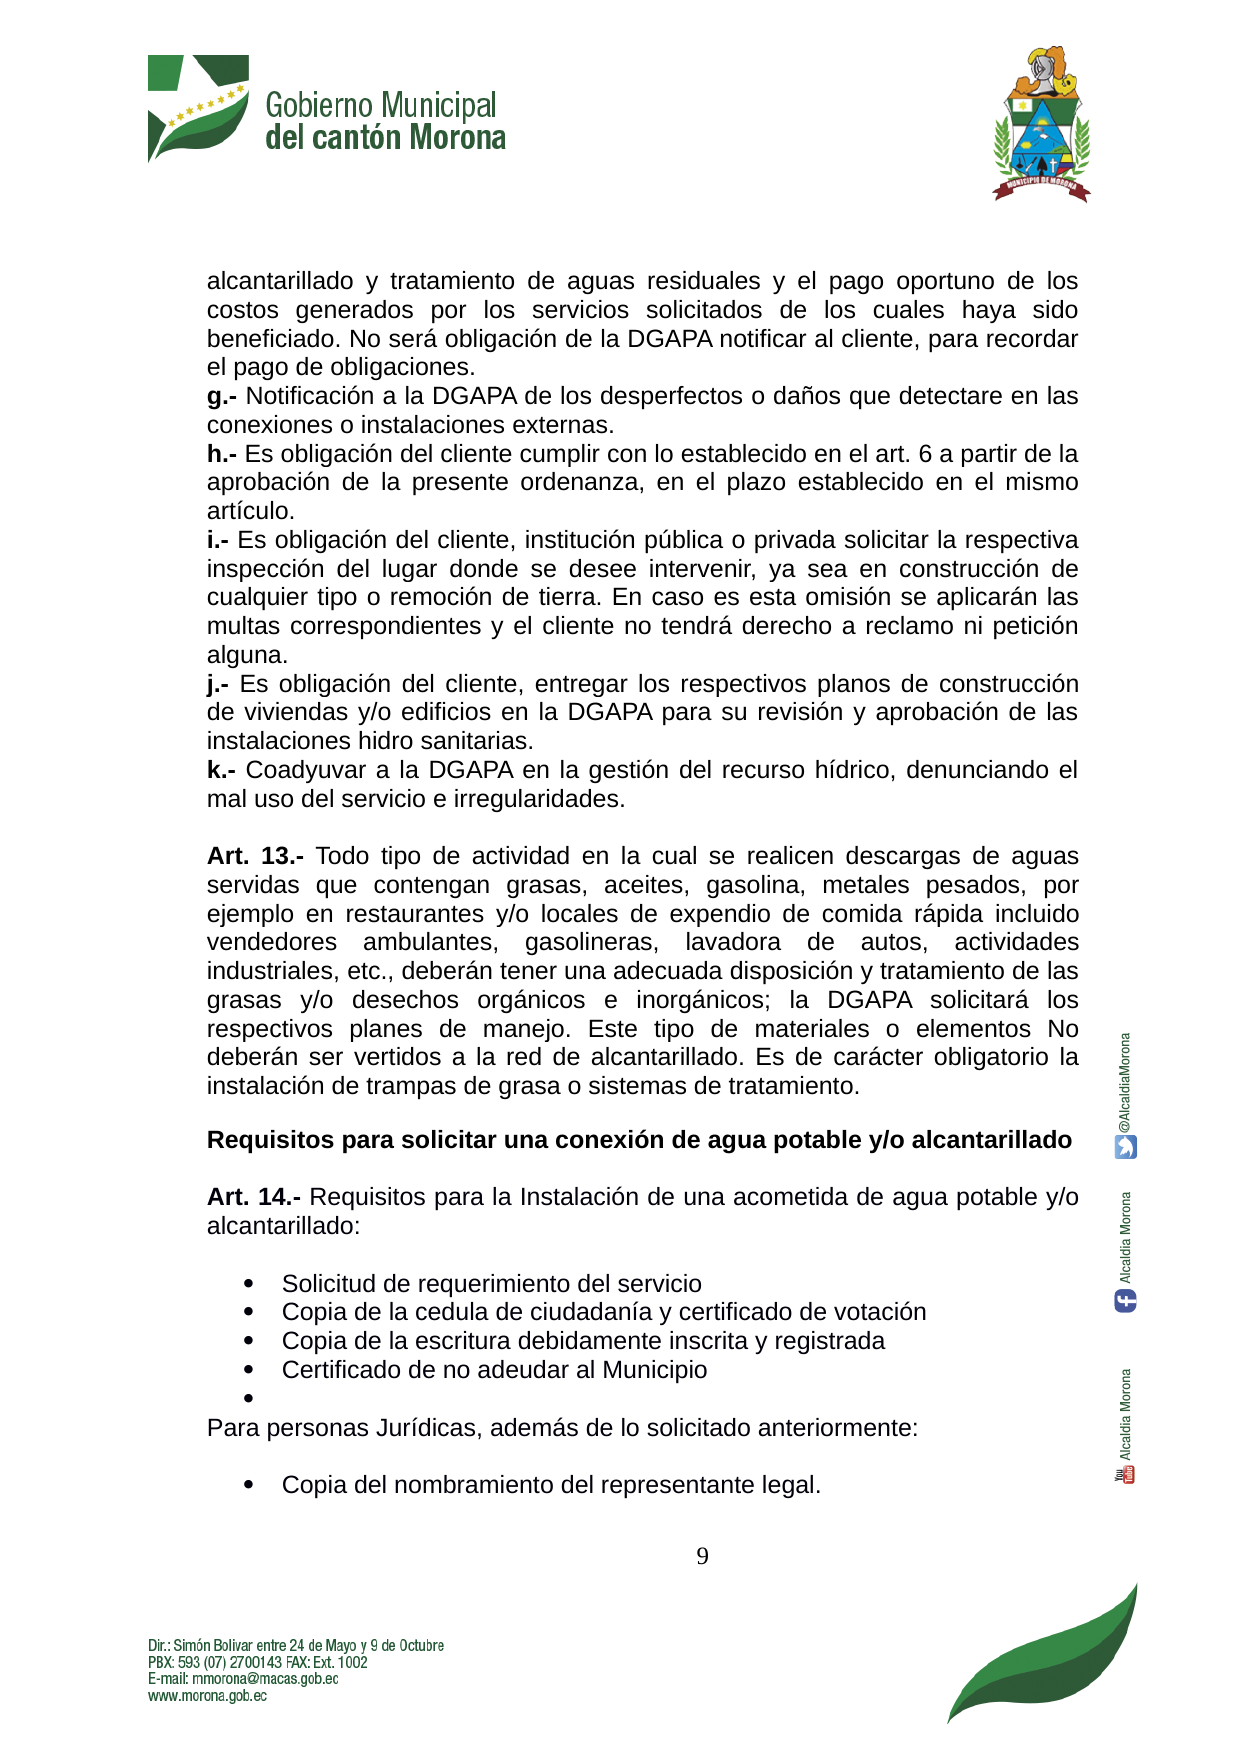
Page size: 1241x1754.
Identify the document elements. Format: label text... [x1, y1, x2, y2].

text g.- Notificación a la DGAPA de los desperfectos o daños que detectare en las conexiones o instalaciones externas. [207, 381, 1081, 438]
text j.- Es obligación del cliente, entregar los respectivos planos de construcción de viviendas y/o edificios en la DGAPA para su revisión y aprobación de las instalaciones hidro sanitarias. [207, 668, 1081, 755]
list Copia del nombramiento del representante legal. [244, 1470, 1081, 1499]
list Copia de la cedula de ciudadanía y certificado de votación [244, 1297, 1081, 1326]
text h.- Es obligación del cliente cumplir con lo establecido en el art. 6 a partir de la aprobación de la presente ordenanza, en el plazo establecido en el mismo artículo. [207, 438, 1081, 525]
text Art. 13.- Todo tipo de actividad en la cual se realicen descargas de aguas servidas que contengan grasas, aceites, gasolina, metales pesados, por ejemplo en restaurantes y/o locales de expendio de comida rápida incluido vendedores ambulantes, gasolineras, lavadora de autos, actividades industriales, etc., deberán tener una adecuada disposición y tratamiento de las grasas y/o desechos orgánicos e inorgánicos; la DGAPA solicitará los respectivos planes de manejo. Este tipo de materiales o elementos No deberán ser vertidos a la red de alcantarillado. Es de carácter obligatorio la instalación de trampas de grasa o sistemas de tratamiento. [207, 841, 1081, 1100]
list Solicitud de requerimiento del servicio [244, 1268, 1081, 1297]
picture [147, 41, 1140, 1725]
text alcantarillado y tratamiento de aguas residuales y el pago oportuno de los costos generados por los servicios solicitados de los cuales haya sido beneficiado. No será obligación de la DGAPA notificar al cliente, para recordar el pago de obligaciones. [207, 266, 1081, 381]
text i.- Es obligación del cliente, institución pública o privada solicitar la respectiva inspección del lugar donde se desee intervenir, ya sea en construcción de cualquier tipo o remoción de tierra. En caso es esta omisión se aplicarán las multas correspondientes y el cliente no tendrá derecho a reclamo ni petición alguna. [207, 525, 1081, 668]
list Copia de la escritura debidamente inscrita y registrada [244, 1326, 1081, 1355]
text Art. 14.- Requisitos para la Instalación de una acometida de agua potable y/o alcantarillado: [207, 1182, 1081, 1240]
text k.- Coadyuvar a la DGAPA en la gestión del recurso hídrico, denunciando el mal uso del servicio e irregularidades. [207, 755, 1081, 812]
text Para personas Jurídicas, además de lo solicitado anteriormente: [207, 1413, 1081, 1442]
list Certificado de no adeudar al Municipio [244, 1355, 1081, 1384]
subtitle Requisitos para solicitar una conexión de agua potable y/o alcantarillado [207, 1125, 1081, 1153]
